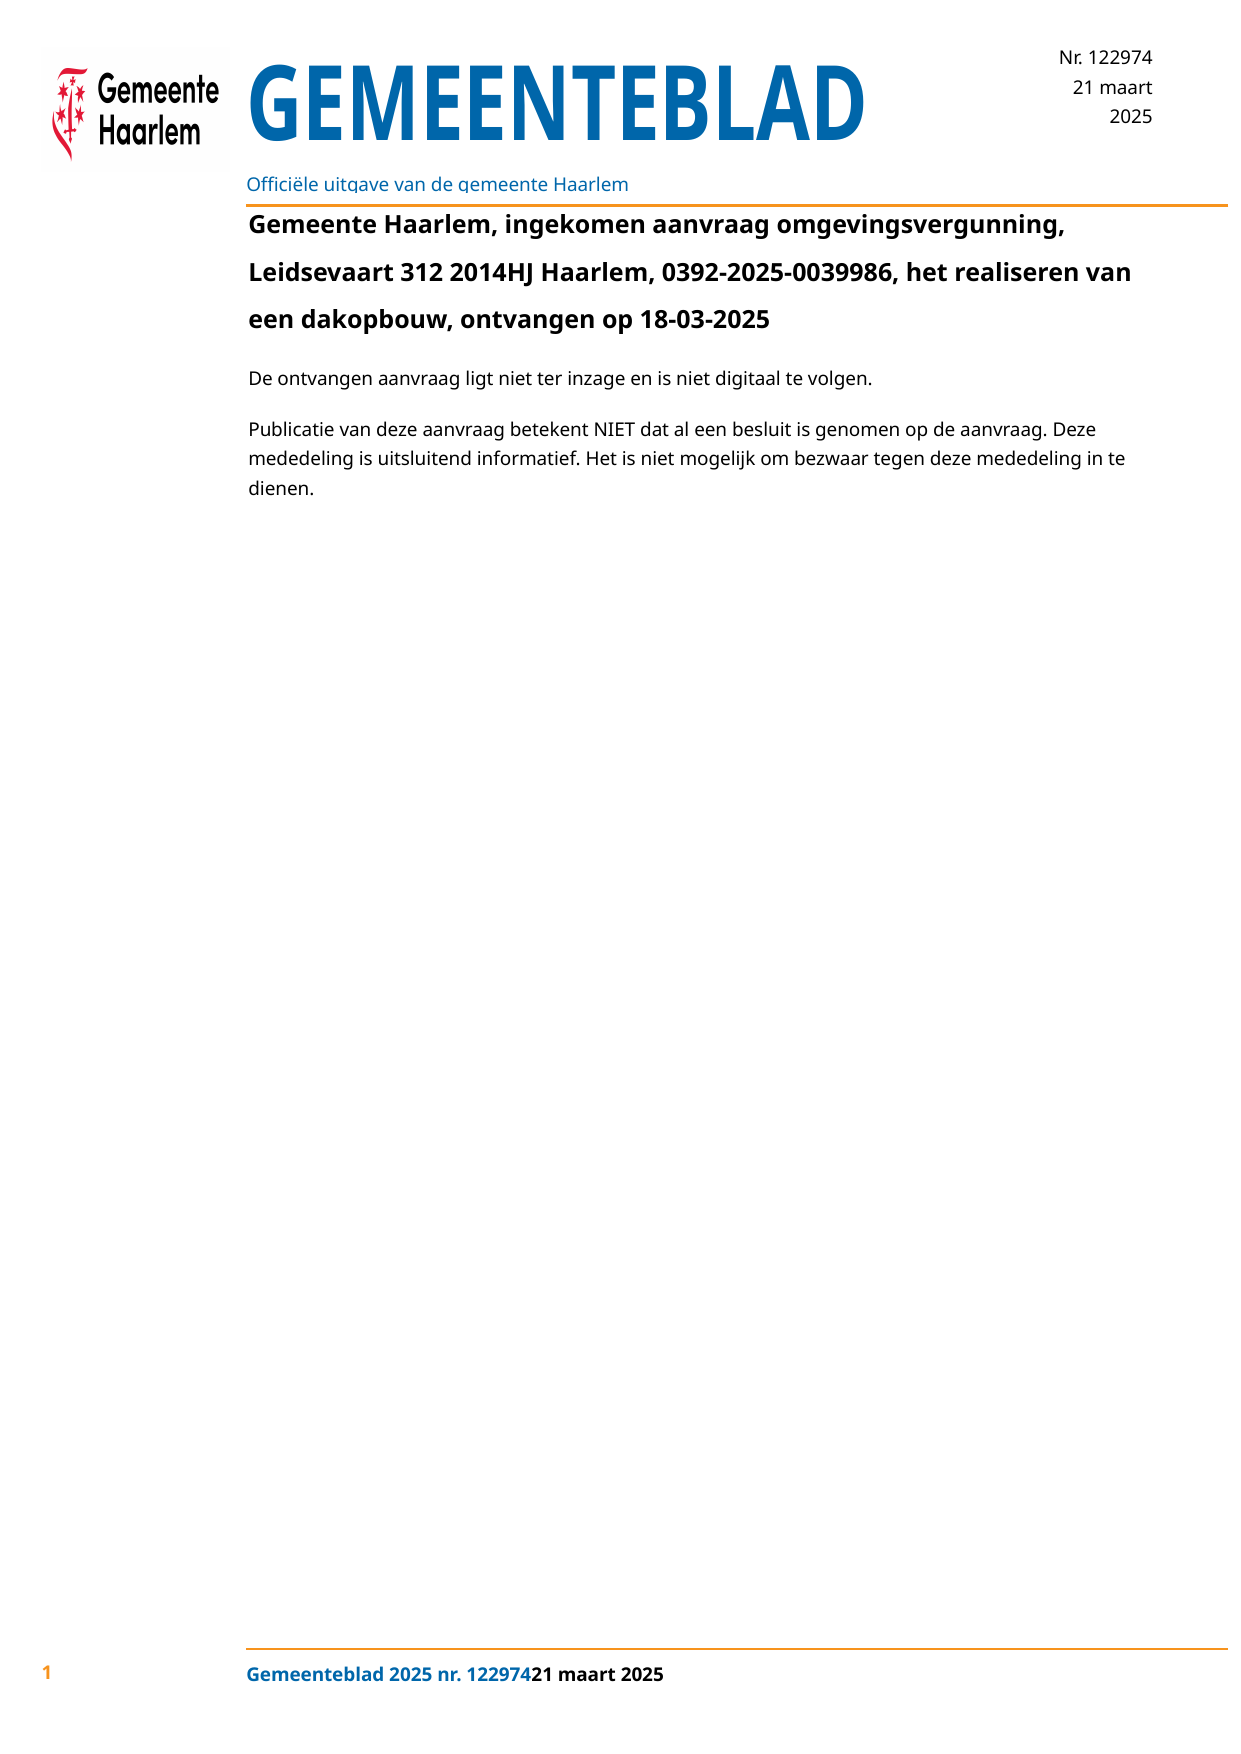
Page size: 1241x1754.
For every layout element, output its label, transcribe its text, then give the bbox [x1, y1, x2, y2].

text Gemeente Haarlem, ingekomen aanvraag omgevingsvergunning, Leidsevaart 312 2014HJ Haarlem, 0392-2025-0039986, het realiseren van een dakopbouw, ontvangen op 18-03-2025 [248, 207, 1152, 336]
text De ontvangen aanvraag ligt niet ter inzage en is niet digitaal te volgen. [248, 366, 1152, 391]
picture [41, 47, 231, 172]
text Publicatie van deze aanvraag betekent NIET dat al een besluit is genomen op de aanvraag. Deze mededeling is uitsluitend informatief. Het is niet mogelijk om bezwaar tegen deze mededeling in te dienen. [248, 416, 1152, 501]
